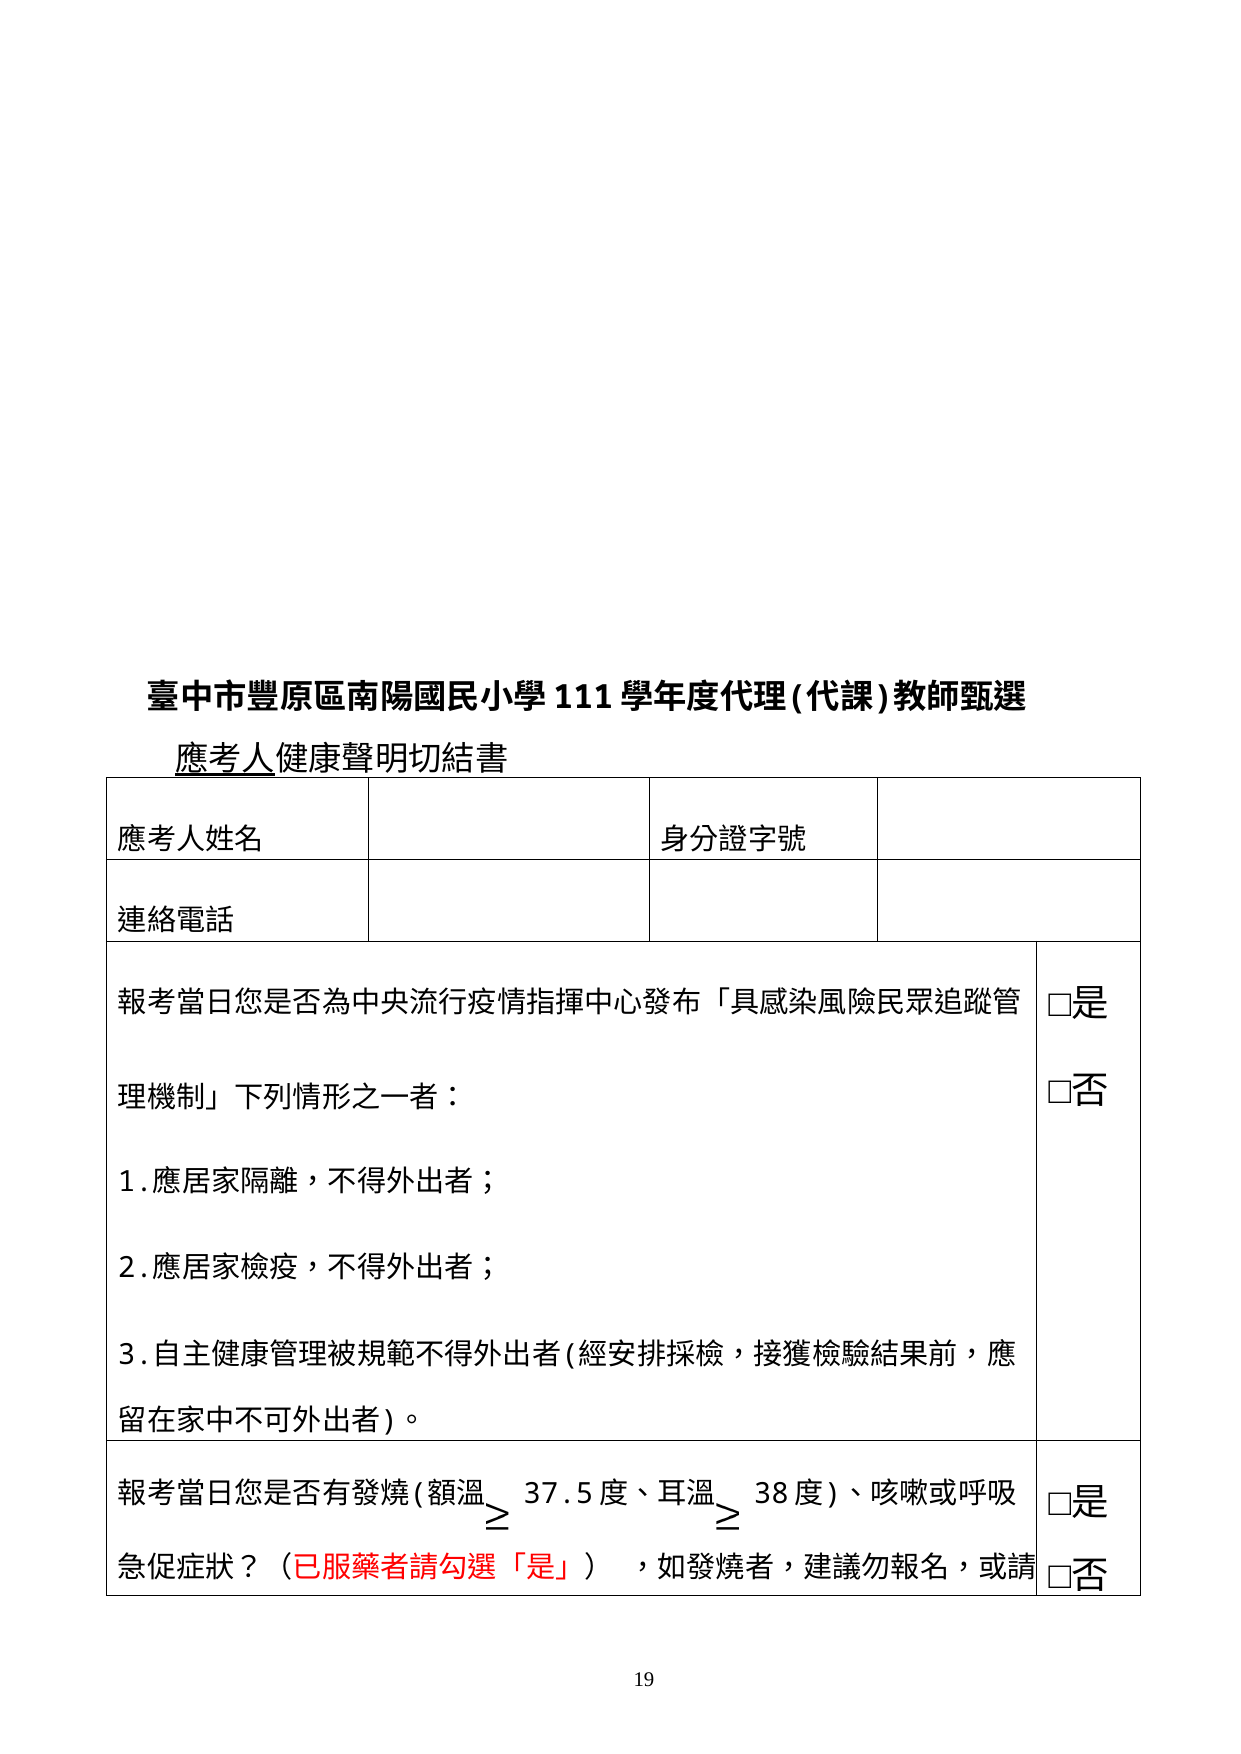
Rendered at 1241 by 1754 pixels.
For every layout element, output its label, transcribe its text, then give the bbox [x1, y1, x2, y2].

table_cell □是 □否 [1037, 942, 1140, 1440]
table_cell □是 □否 [1037, 1441, 1140, 1595]
table_cell 連絡電話 [107, 860, 368, 941]
table_cell 報考當日您是否有發燒(額溫 37.5度、耳溫 38度)、咳嗽或呼吸急促症狀？（已服藥者請勾選「是」） ，如發燒者，建議勿報名，或請 [107, 1441, 1036, 1595]
table_header [878, 778, 1140, 859]
table_header 身分證字號 [650, 778, 877, 859]
table_cell [650, 860, 877, 941]
table_cell 報考當日您是否為中央流行疫情指揮中心發布「具感染風險民眾追蹤管理機制」下列情形之一者： 1.應居家隔離，不得外出者； 2.應居家檢疫，不得外出者； 3.自主健康管理被規範不得外出者(經安排採檢，接獲檢驗結果前，應留在家中不可外出者)。 [107, 942, 1036, 1440]
table_cell [369, 860, 649, 941]
table_header [369, 778, 649, 859]
table_cell [878, 860, 1140, 941]
table_header 應考人姓名 [107, 778, 368, 859]
text 臺中市豐原區南陽國民小學111學年度代理(代課)教師甄選 [106, 652, 1181, 715]
text 應考人健康聲明切結書 [175, 715, 1181, 777]
